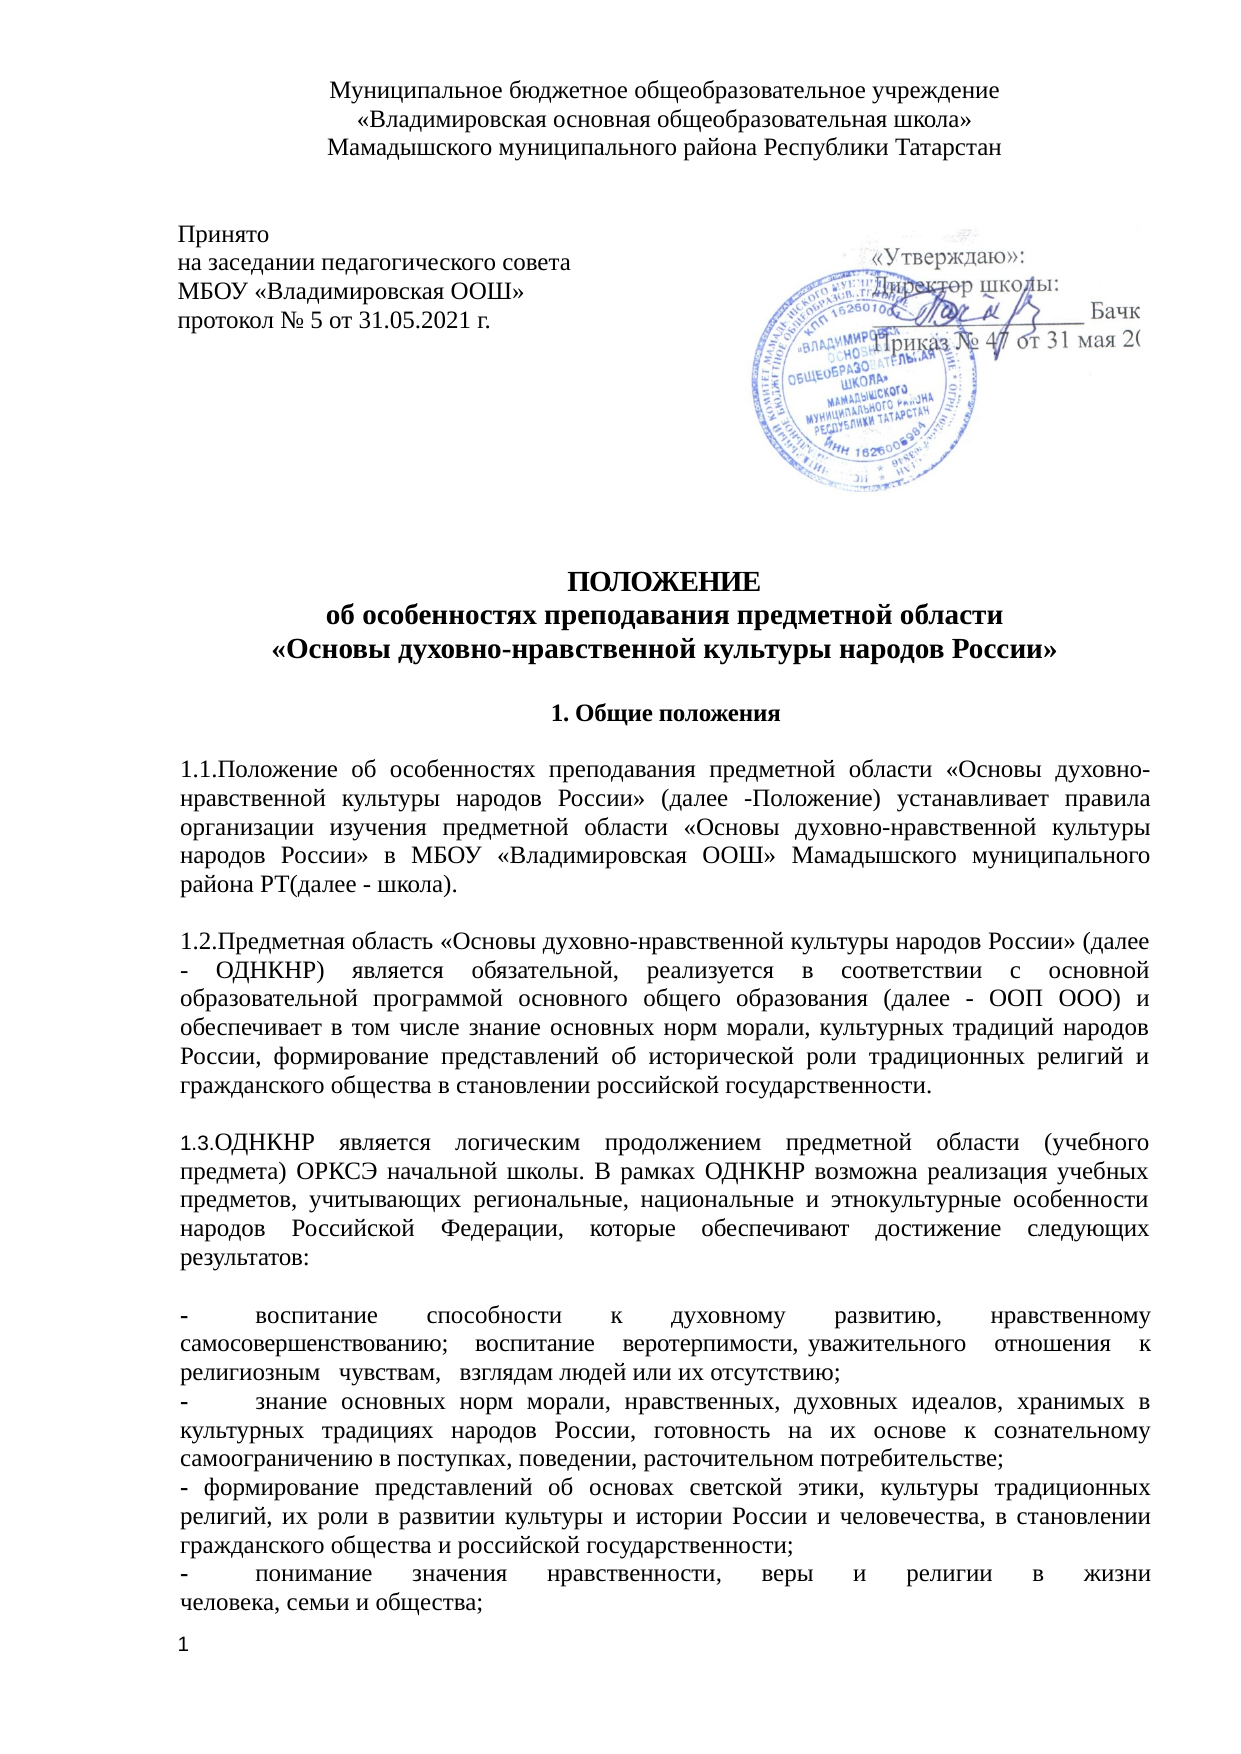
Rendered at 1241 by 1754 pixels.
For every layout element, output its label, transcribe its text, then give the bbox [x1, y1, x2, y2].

text - знание основных норм морали, нравственных, духовных идеалов, хранимых в культурных традициях народов России, готовность на их основе к сознательному самоограничению в поступках, поведении, расточительном потребительстве; [180, 1386, 1152, 1472]
text «Владимировская основная общеобразовательная школа» [177, 104, 1152, 132]
text ПОЛОЖЕНИЕ [177, 564, 1152, 597]
text - понимание значения нравственности, веры и религии в жизни человека, семьи и общества; [180, 1558, 1152, 1616]
text 1. Общие положения [180, 698, 1152, 727]
table_header [615, 219, 732, 502]
text Муниципальное бюджетное общеобразовательное учреждение [177, 75, 1152, 104]
list ОДНКНР является логическим продолжением предметной области (учебного предмета) ОРКСЭ начальной школы. В рамках ОДНКНР возможна реализация учебных предметов, учитывающих региональные, национальные и этнокультурные особенности народов Российской Федерации, которые обеспечивают достижение следующих результатов: [180, 1127, 1150, 1271]
text «Основы духовно-нравственной культуры народов России» [177, 631, 1152, 664]
list Положение об особенностях преподавания предметной области «Основы духовно-нравственной культуры народов России» (далее -Положение) устанавливает правила организации изучения предметной области «Основы духовно-нравственной культуры народов России» в МБОУ «Владимировская ООШ» Мамадышского муниципального района РТ(далее - школа). [180, 754, 1151, 898]
list Предметная область «Основы духовно-нравственной культуры народов России» (далее - ОДНКНР) является обязательной, реализуется в соответствии с основной образовательной программой основного общего образования (далее - ООП ООО) и обеспечивает в том числе знание основных норм морали, культурных традиций народов России, формирование представлений об исторической роли традиционных религий и гражданского общества в становлении российской государственности. [180, 926, 1150, 1098]
text - воспитание способности к духовному развитию, нравственному самосовершенствованию; воспитание веротерпимости, уважительного отношения к религиозным чувствам, взглядам людей или их отсутствию; [180, 1300, 1152, 1386]
text Мамадышского муниципального района Республики Татарстан [177, 132, 1152, 161]
text - формирование представлений об основах светской этики, культуры традиционных религий, их роли в развитии культуры и истории России и человечества, в становлении гражданского общества и российской государственности; [180, 1472, 1152, 1558]
text об особенностях преподавания предметной области [177, 597, 1152, 631]
table_header Принято на заседании педагогического совета МБОУ «Владимировская ООШ» протокол № 5 от 31.05.2021 г. [177, 219, 615, 502]
